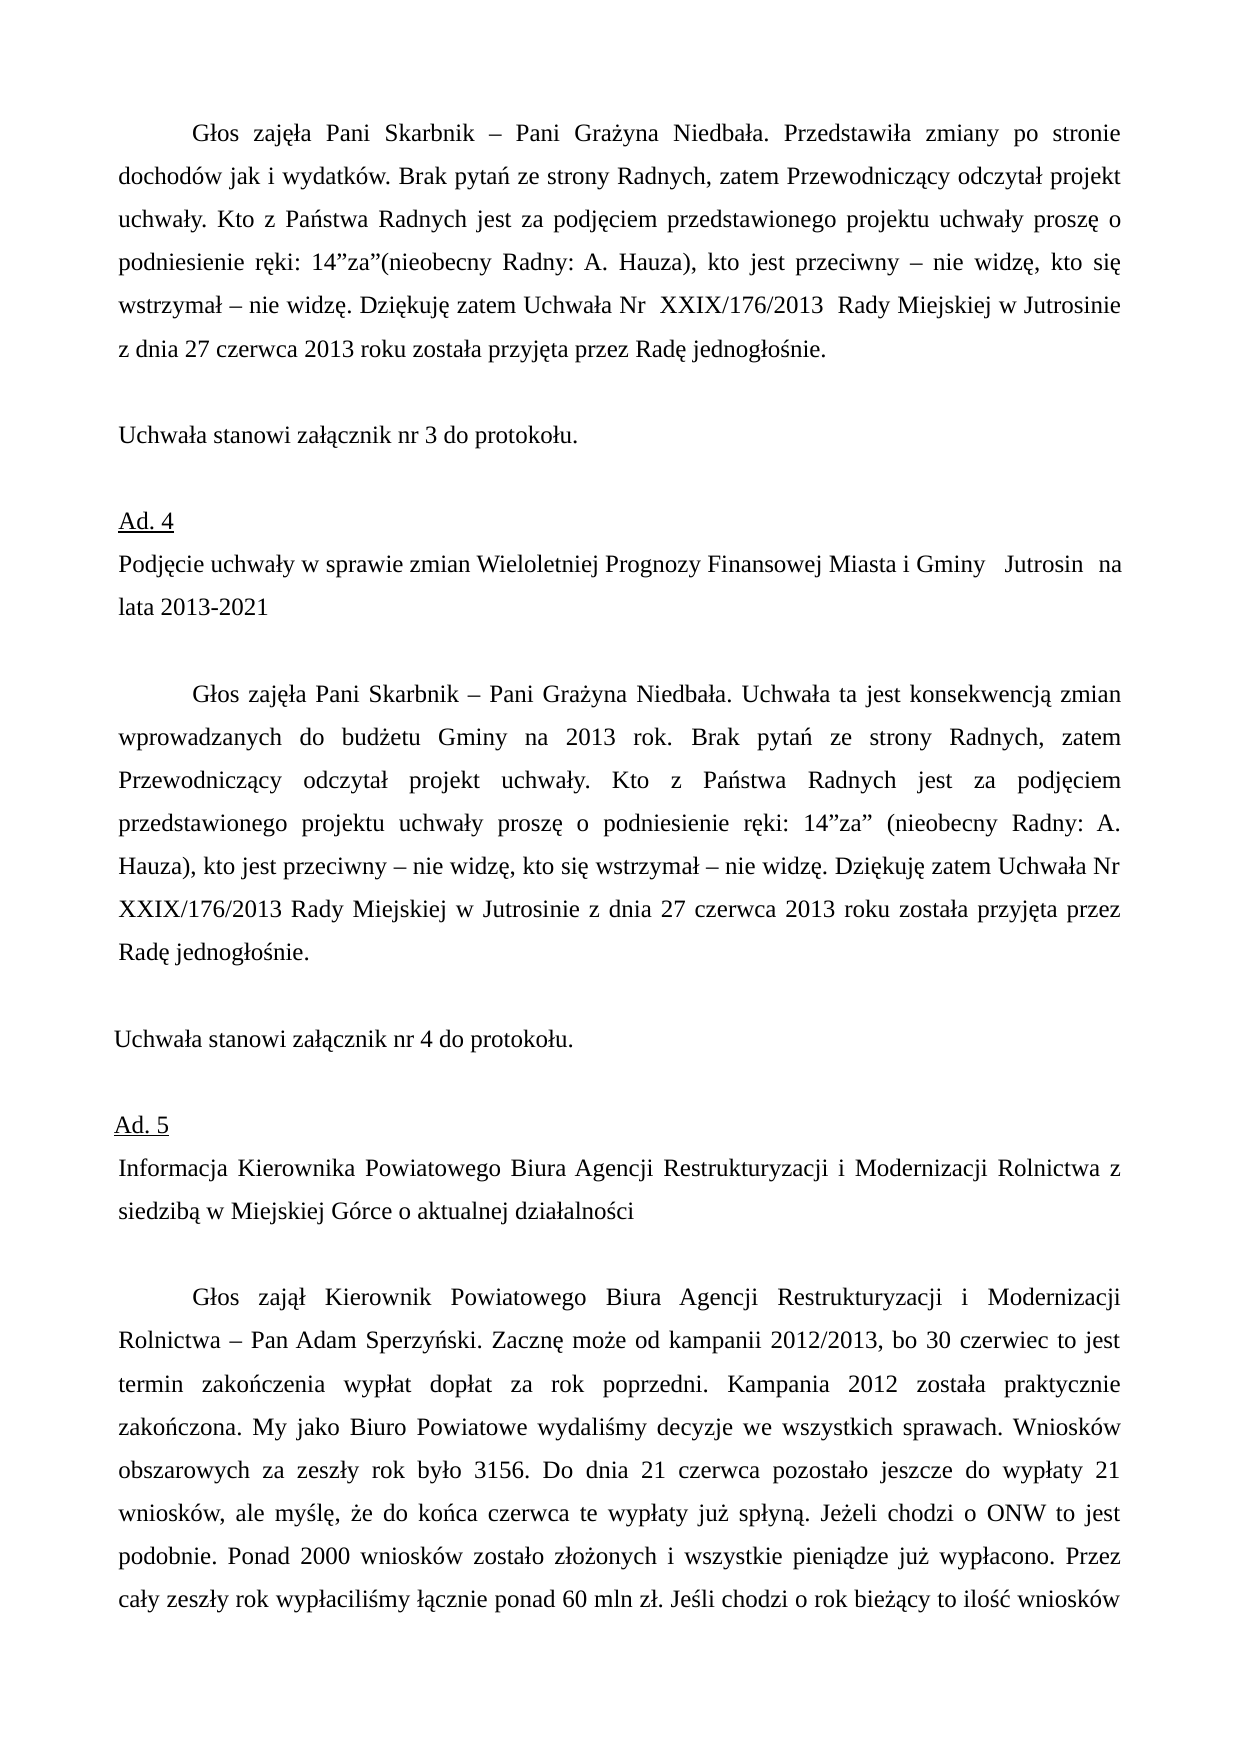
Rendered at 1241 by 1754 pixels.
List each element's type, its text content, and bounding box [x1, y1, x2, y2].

text Uchwała stanowi załącznik nr 3 do protokołu. [118, 420, 1122, 449]
text Podjęcie uchwały w sprawie zmian Wieloletniej Prognozy Finansowej Miasta i Gminy Jutrosin na lata 2013-2021 [118, 549, 1122, 621]
text Głos zajęła Pani Skarbnik – Pani Grażyna Niedbała. Uchwała ta jest konsekwencją zmian wprowadzanych do budżetu Gminy na 2013 rok. Brak pytań ze strony Radnych, zatem Przewodniczący odczytał projekt uchwały. Kto z Państwa Radnych jest za podjęciem przedstawionego projektu uchwały proszę o podniesienie ręki: 14”za” (nieobecny Radny: A. Hauza), kto jest przeciwny – nie widzę, kto się wstrzymał – nie widzę. Dziękuję zatem Uchwała Nr XXIX/176/2013 Rady Miejskiej w Jutrosinie z dnia 27 czerwca 2013 roku została przyjęta przez Radę jednogłośnie. [113, 679, 1122, 966]
text Uchwała stanowi załącznik nr 4 do protokołu. [113, 1024, 1122, 1052]
text Głos zajął Kierownik Powiatowego Biura Agencji Restrukturyzacji i Modernizacji Rolnictwa – Pan Adam Sperzyński. Zacznę może od kampanii 2012/2013, bo 30 czerwiec to jest termin zakończenia wypłat dopłat za rok poprzedni. Kampania 2012 została praktycznie zakończona. My jako Biuro Powiatowe wydaliśmy decyzje we wszystkich sprawach. Wniosków obszarowych za zeszły rok było 3156. Do dnia 21 czerwca pozostało jeszcze do wypłaty 21 wniosków, ale myślę, że do końca czerwca te wypłaty już spłyną. Jeżeli chodzi o ONW to jest podobnie. Ponad 2000 wniosków zostało złożonych i wszystkie pieniądze już wypłacono. Przez cały zeszły rok wypłaciliśmy łącznie ponad 60 mln zł. Jeśli chodzi o rok bieżący to ilość wniosków [113, 1282, 1122, 1613]
text Informacja Kierownika Powiatowego Biura Agencji Restrukturyzacji i Modernizacji Rolnictwa z siedzibą w Miejskiej Górce o aktualnej działalności [113, 1153, 1122, 1225]
text Ad. 5 [113, 1110, 1122, 1139]
text Głos zajęła Pani Skarbnik – Pani Grażyna Niedbała. Przedstawiła zmiany po stronie dochodów jak i wydatków. Brak pytań ze strony Radnych, zatem Przewodniczący odczytał projekt uchwały. Kto z Państwa Radnych jest za podjęciem przedstawionego projektu uchwały proszę o podniesienie ręki: 14”za”(nieobecny Radny: A. Hauza), kto jest przeciwny – nie widzę, kto się wstrzymał – nie widzę. Dziękuję zatem Uchwała Nr XXIX/176/2013 Rady Miejskiej w Jutrosinie z dnia 27 czerwca 2013 roku została przyjęta przez Radę jednogłośnie. [118, 118, 1122, 362]
text Ad. 4 [118, 506, 1122, 535]
